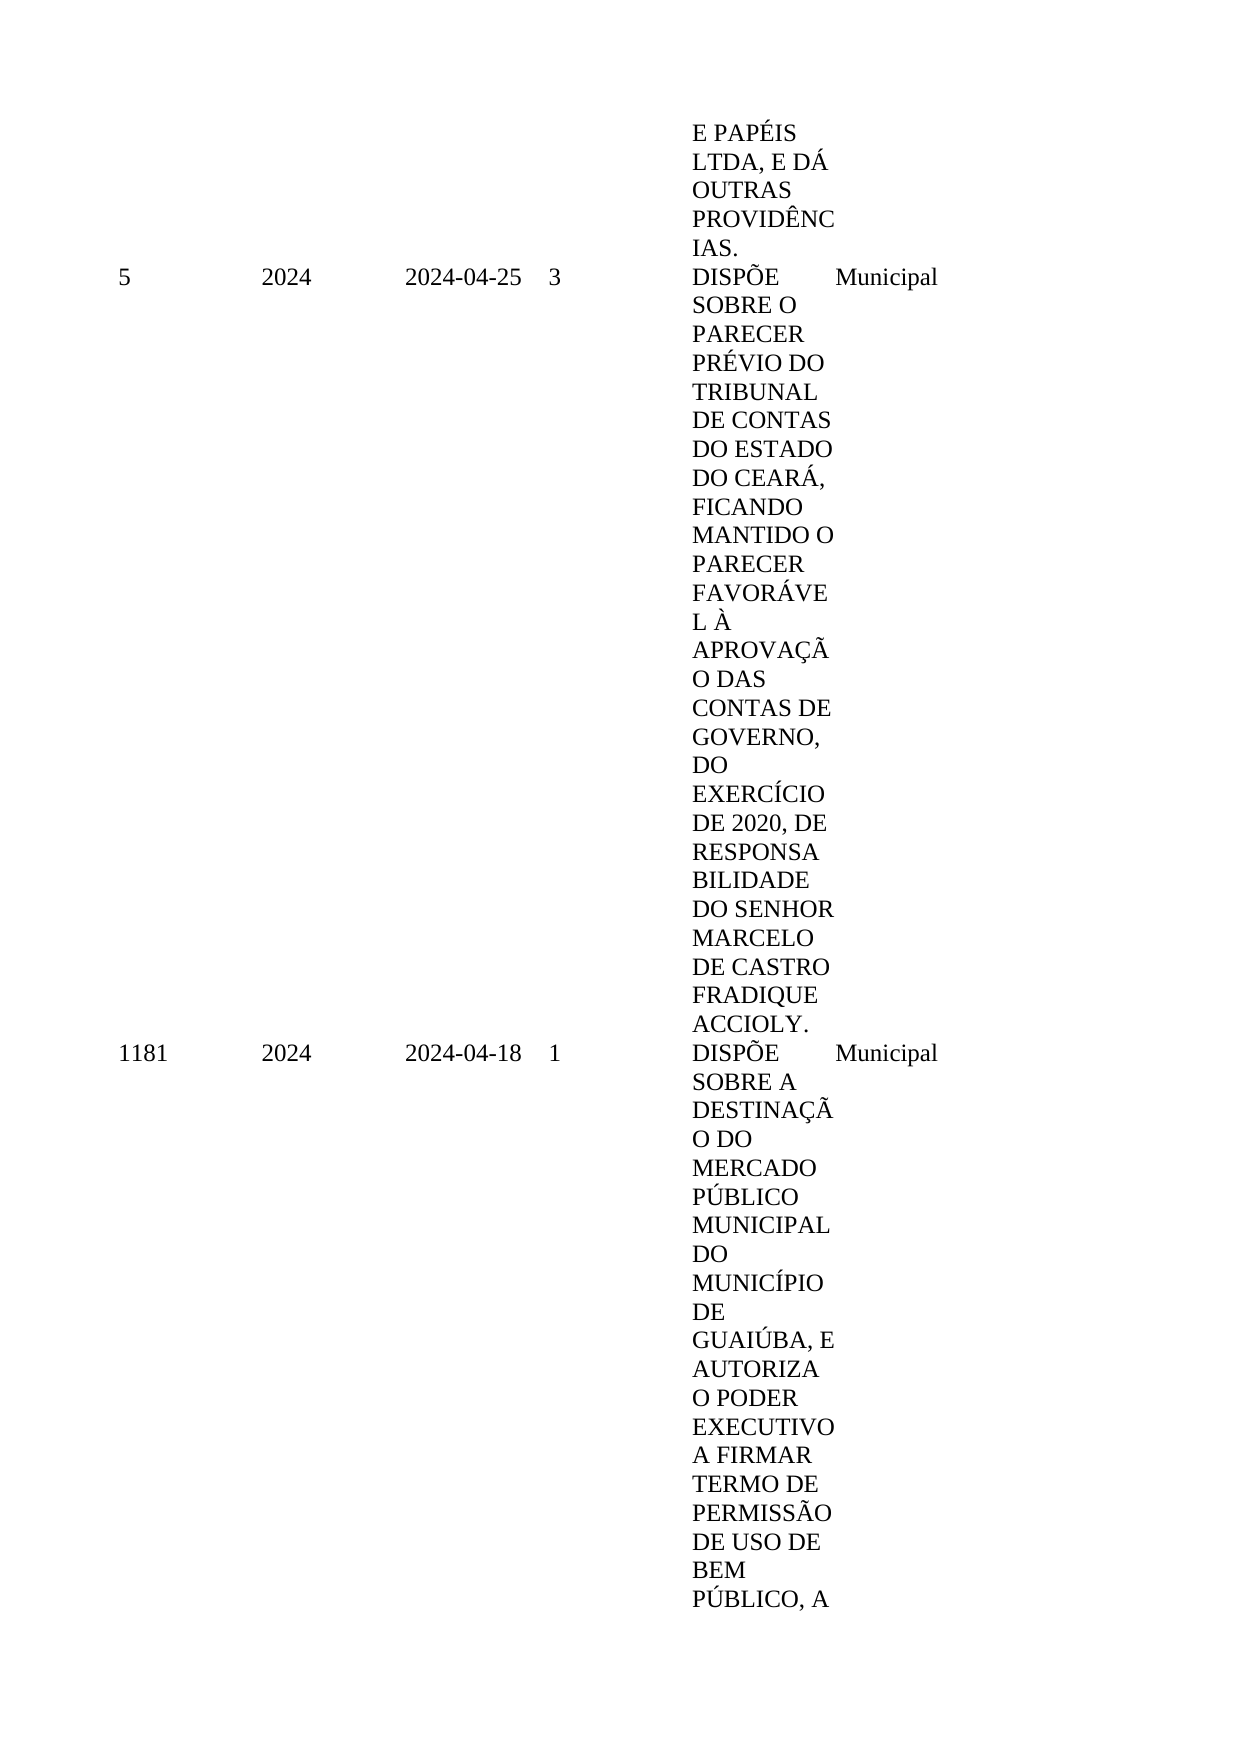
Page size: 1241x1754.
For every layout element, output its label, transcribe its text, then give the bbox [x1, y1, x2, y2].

table_cell [979, 1038, 1122, 1613]
table_cell [979, 262, 1122, 1038]
table_cell E PAPÉIS LTDA, E DÁ OUTRAS PROVIDÊNCIAS. [692, 118, 835, 262]
table_cell [979, 118, 1122, 262]
table_cell [835, 118, 979, 262]
table_cell 2024 [261, 1038, 405, 1613]
table_cell DISPÕE SOBRE O PARECER PRÉVIO DO TRIBUNAL DE CONTAS DO ESTADO DO CEARÁ, FICANDO MANTIDO O PARECER FAVORÁVEL À APROVAÇÃO DAS CONTAS DE GOVERNO, DO EXERCÍCIO DE 2020, DE RESPONSABILIDADE DO SENHOR MARCELO DE CASTRO FRADIQUE ACCIOLY. [692, 262, 835, 1038]
table_cell 1181 [118, 1038, 261, 1613]
table_cell DISPÕE SOBRE A DESTINAÇÃO DO MERCADO PÚBLICO MUNICIPAL DO MUNICÍPIO DE GUAIÚBA, E AUTORIZA O PODER EXECUTIVO A FIRMAR TERMO DE PERMISSÃO DE USO DE BEM PÚBLICO, A [692, 1038, 835, 1613]
table_cell 1 [548, 1038, 692, 1613]
table_cell 2024-04-18 [405, 1038, 548, 1613]
table_cell [405, 118, 548, 262]
table_cell [261, 118, 405, 262]
table_cell 2024-04-25 [405, 262, 548, 1038]
table_cell [118, 118, 261, 262]
table_cell 5 [118, 262, 261, 1038]
table_cell Municipal [835, 1038, 979, 1613]
table_cell 2024 [261, 262, 405, 1038]
table_cell Municipal [835, 262, 979, 1038]
table_cell 3 [548, 262, 692, 1038]
table_cell [548, 118, 692, 262]
